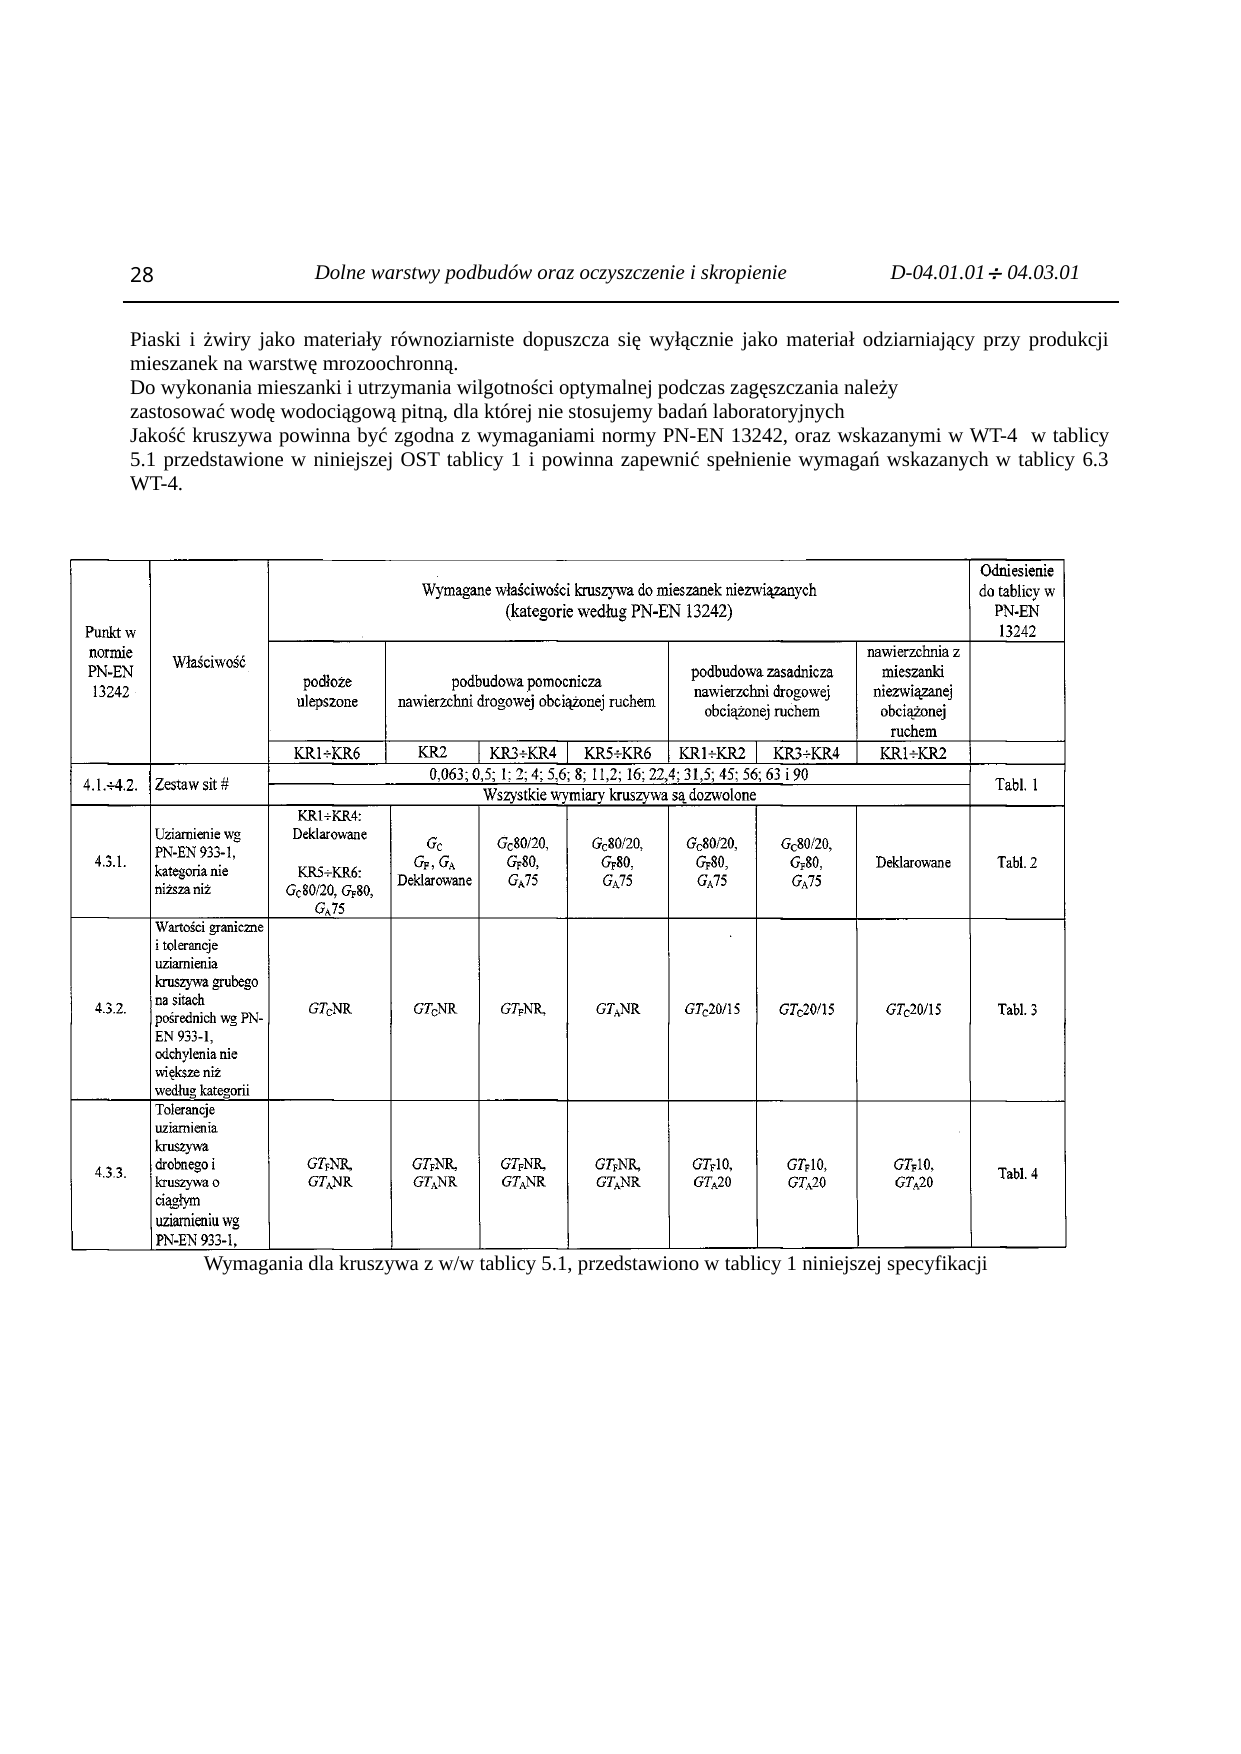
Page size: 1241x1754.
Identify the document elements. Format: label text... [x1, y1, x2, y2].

text Piaski i żwiry jako materiały równoziarniste dopuszcza się wyłącznie jako materiał odziarniający przy produkcji mieszanek na warstwę mrozoochronną. [130, 327, 1110, 375]
text Wymagania dla kruszywa z w/w tablicy 5.1, przedstawiono w tablicy 1 niniejszej specyfikacji [130, 519, 1110, 1275]
picture [324, 553, 805, 558]
text Jakość kruszywa powinna być zgodna z wymaganiami normy PN-EN 13242, oraz wskazanymi w WT-4 w tablicy 5.1 przedstawione w niniejszej OST tablicy 1 i powinna zapewnić spełnienie wymagań wskazanych w tablicy 6.3 WT-4. [130, 423, 1110, 495]
picture [63, 553, 1069, 1251]
text Do wykonania mieszanki i utrzymania wilgotności optymalnej podczas zagęszczania należy [130, 375, 1110, 399]
text zastosować wodę wodociągową pitną, dla której nie stosujemy badań laboratoryjnych [130, 399, 1110, 423]
